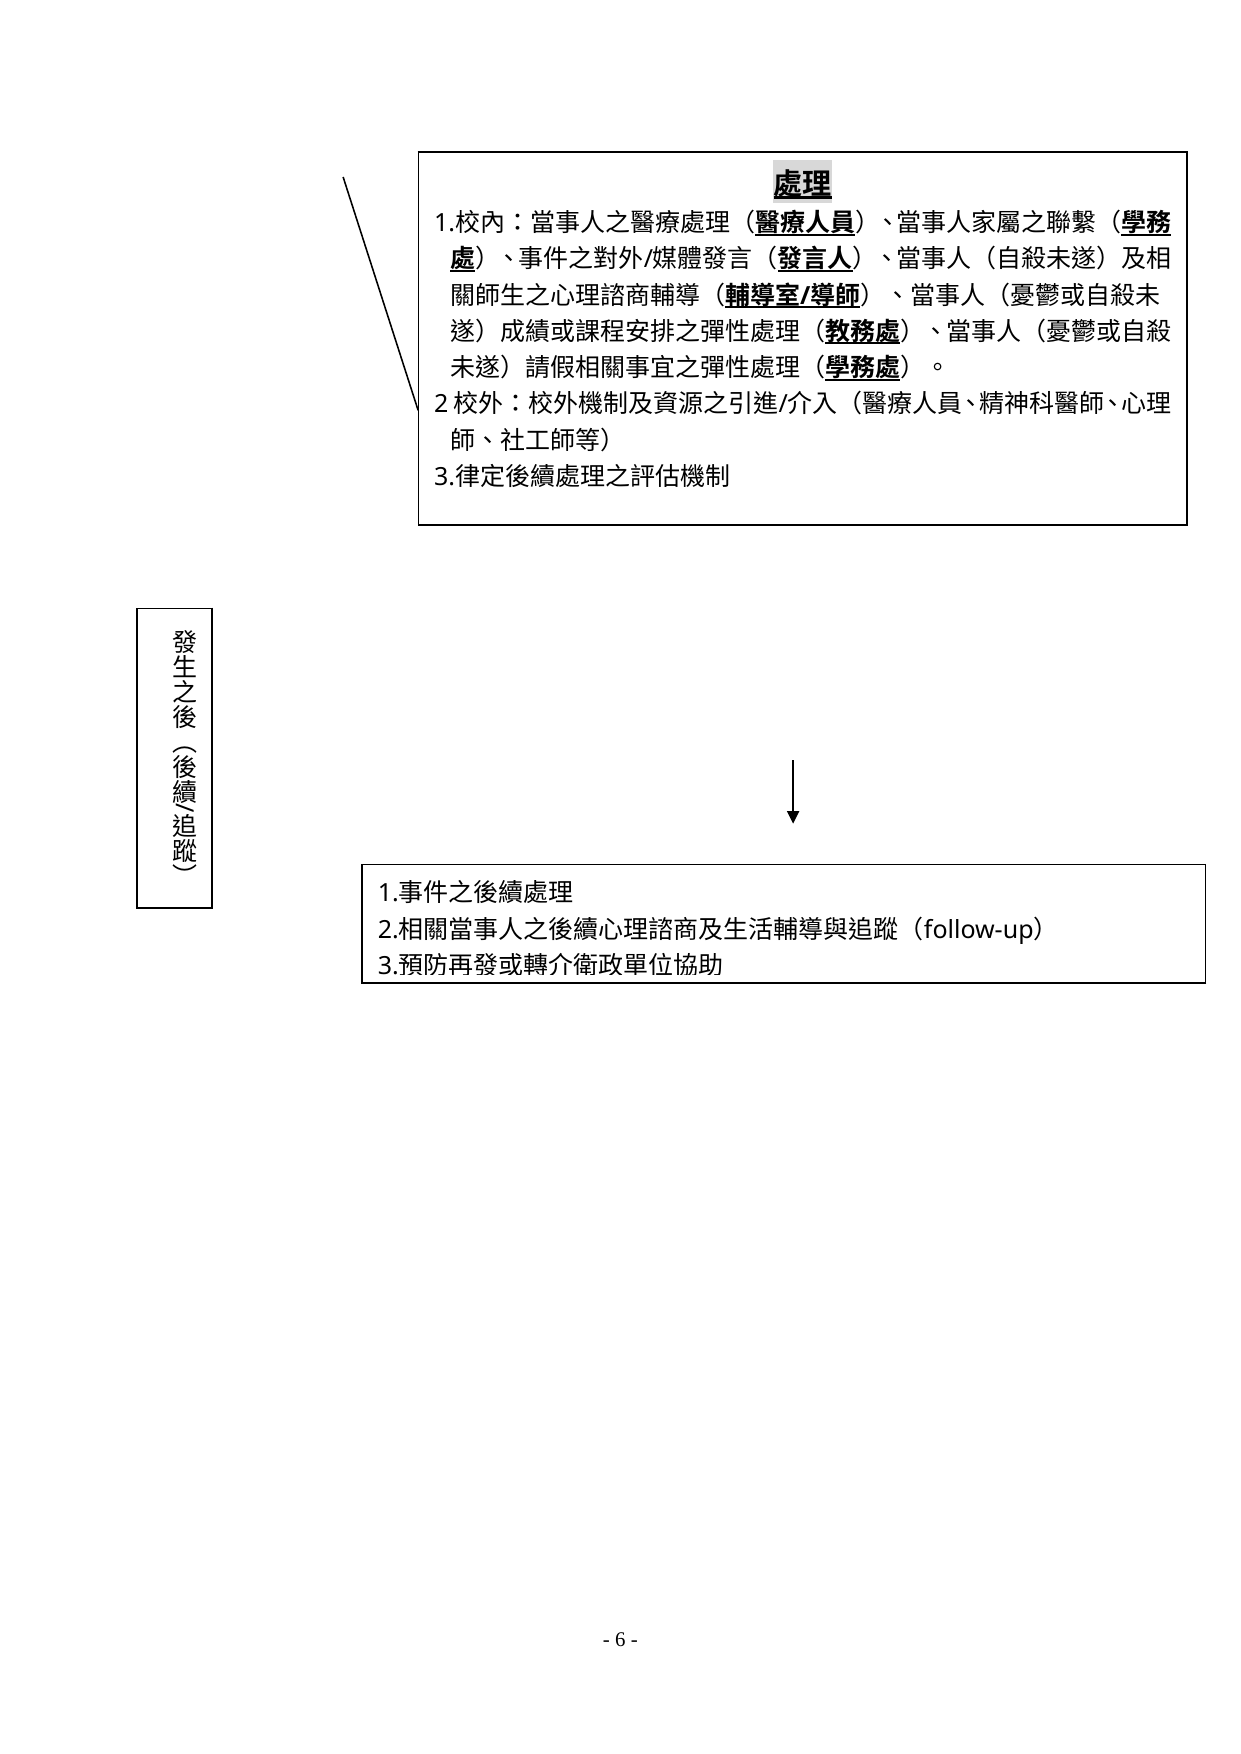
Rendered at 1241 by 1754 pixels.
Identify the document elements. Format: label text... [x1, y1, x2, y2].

text 2.相關當事人之後續心理諮商及生活輔導與追蹤（follow-up） [378, 909, 1190, 945]
text 1.事件之後續處理 [378, 873, 1190, 909]
text 1.校內：當事人之醫療處理（醫療人員）、當事人家屬之聯繫（學務處）、事件之對外/媒體發言（發言人）、當事人（自殺未遂）及相關師生之心理諮商輔導（輔導室/導師）、當事人（憂鬱或自殺未遂）成績或課程安排之彈性處理（教務處）、當事人（憂鬱或自殺未遂）請假相關事宜之彈性處理（學務處）。 [434, 203, 1171, 384]
text 發生之後（後續/追蹤） [167, 624, 203, 892]
text 處理 [434, 160, 1171, 203]
text 2校外：校外機制及資源之引進/介入（醫療人員、精神科醫師、心理師、社工師等） [434, 384, 1171, 456]
text 3.預防再發或轉介衛政單位協助 [378, 945, 1190, 974]
text 3.律定後續處理之評估機制 [434, 456, 1171, 493]
